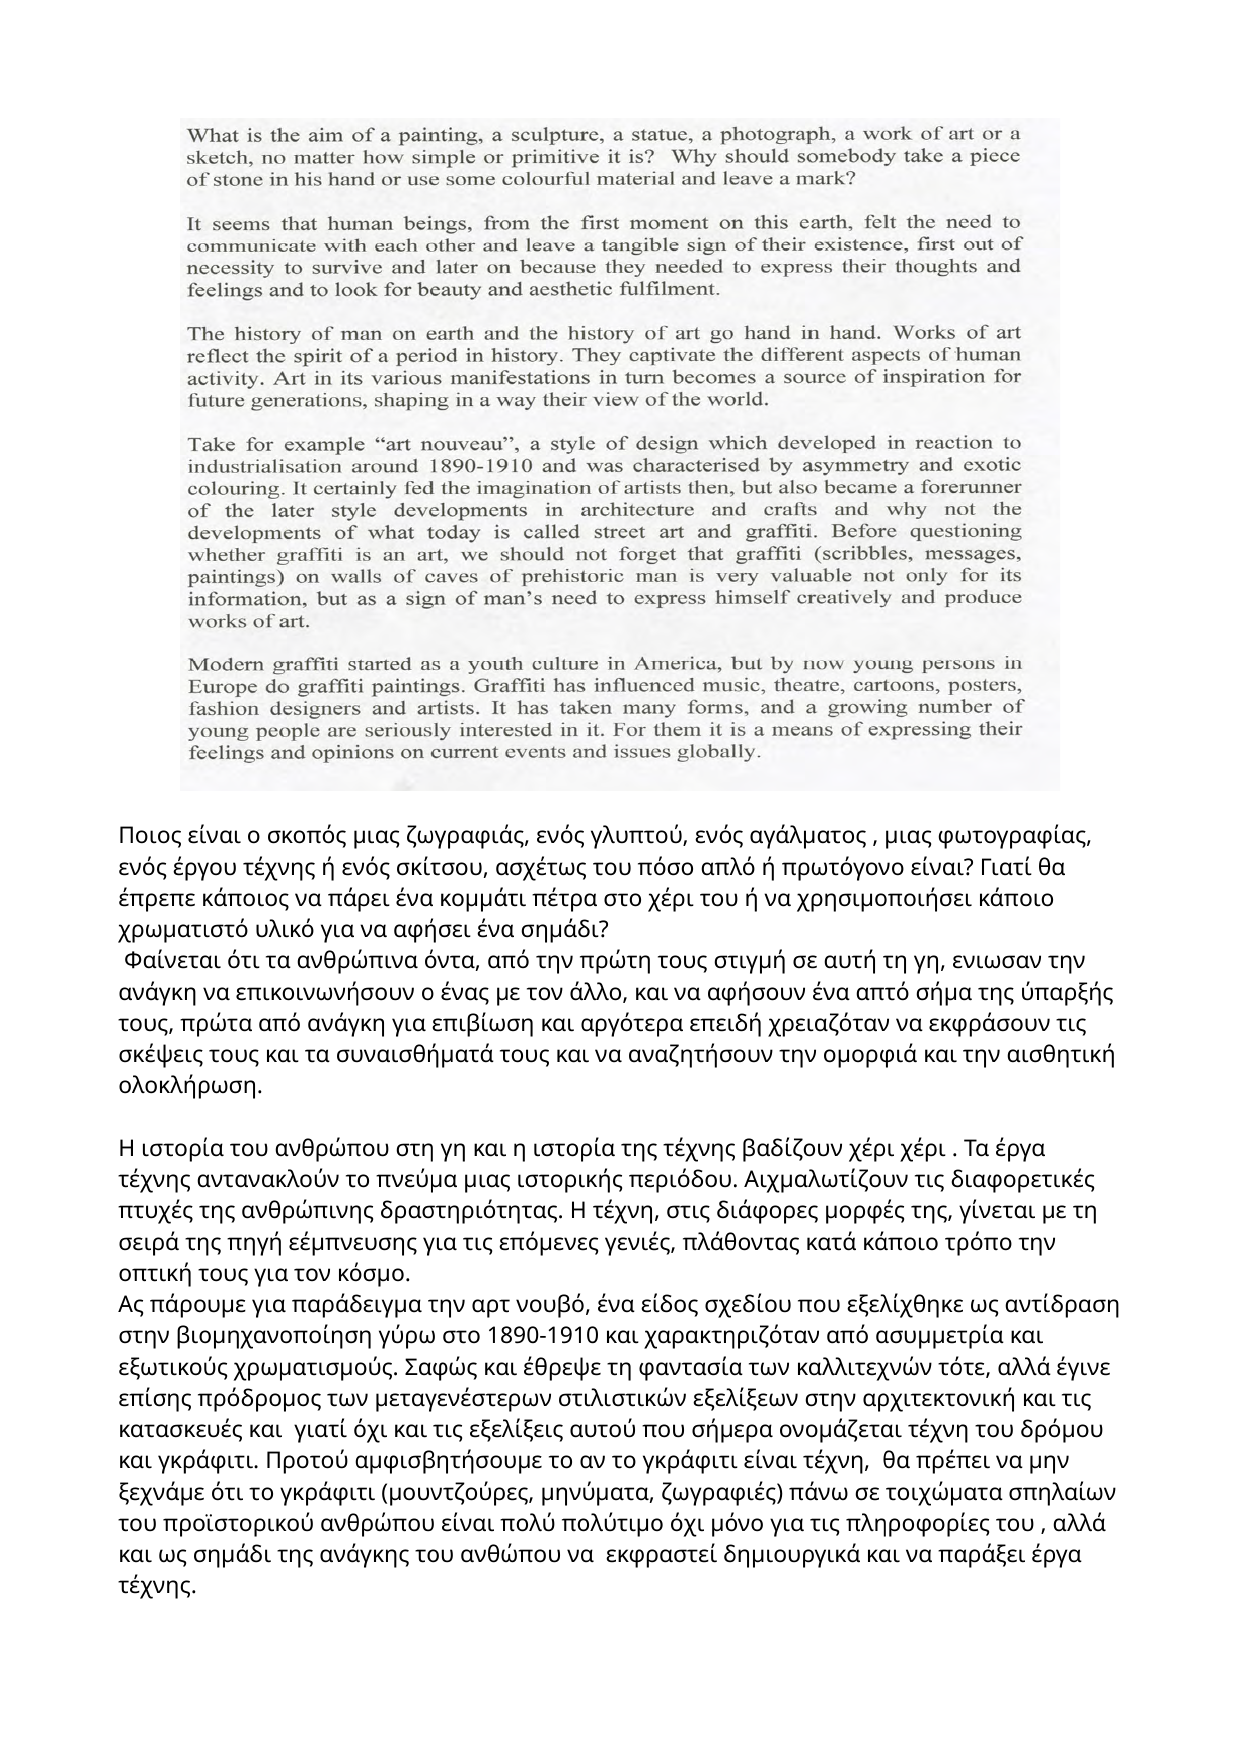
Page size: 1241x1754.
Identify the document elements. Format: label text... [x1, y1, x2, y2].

text Η ιστορία του ανθρώπου στη γη και η ιστορία της τέχνης βαδίζουν χέρι χέρι . Τα έργα τέχνης αντανακλούν το πνεύμα μιας ιστορικής περιόδου. Αιχμαλωτίζουν τις διαφορετικές πτυχές της ανθρώπινης δραστηριότητας. Η τέχνη, στις διάφορες μορφές της, γίνεται με τη σειρά της πηγή εέμπνευσης για τις επόμενες γενιές, πλάθοντας κατά κάποιο τρόπο την οπτική τους για τον κόσμο. [118, 1132, 1122, 1288]
text Φαίνεται ότι τα ανθρώπινα όντα, από την πρώτη τους στιγμή σε αυτή τη γη, ενιωσαν την ανάγκη να επικοινωνήσουν ο ένας με τον άλλο, και να αφήσουν ένα απτό σήμα της ύπαρξής τους, πρώτα από ανάγκη για επιβίωση και αργότερα επειδή χρειαζόταν να εκφράσουν τις σκέψεις τους και τα συναισθήματά τους και να αναζητήσουν την ομορφιά και την αισθητική ολοκλήρωση. [118, 944, 1122, 1101]
text Ποιος είναι ο σκοπός μιας ζωγραφιάς, ενός γλυπτού, ενός αγάλματος , μιας φωτογραφίας, ενός έργου τέχνης ή ενός σκίτσου, ασχέτως του πόσο απλό ή πρωτόγονο είναι? Γιατί θα έπρεπε κάποιος να πάρει ένα κομμάτι πέτρα στο χέρι του ή να χρησιμοποιήσει κάποιο χρωματιστό υλικό για να αφήσει ένα σημάδι? [118, 819, 1122, 944]
text Ας πάρουμε για παράδειγμα την αρτ νουβό, ένα είδος σχεδίου που εξελίχθηκε ως αντίδραση στην βιομηχανοποίηση γύρω στο 1890-1910 και χαρακτηριζόταν από ασυμμετρία και εξωτικούς χρωματισμούς. Σαφώς και έθρεψε τη φαντασία των καλλιτεχνών τότε, αλλά έγινε επίσης πρόδρομος των μεταγενέστερων στιλιστικών εξελίξεων στην αρχιτεκτονική και τις κατασκευές και γιατί όχι και τις εξελίξεις αυτού που σήμερα ονομάζεται τέχνη του δρόμου και γκράφιτι. Προτού αμφισβητήσουμε το αν το γκράφιτι είναι τέχνη, θα πρέπει να μην ξεχνάμε ότι το γκράφιτι (μουντζούρες, μηνύματα, ζωγραφιές) πάνω σε τοιχώματα σπηλαίων του προϊστορικού ανθρώπου είναι πολύ πολύτιμο όχι μόνο για τις πληροφορίες του , αλλά και ως σημάδι της ανάγκης του ανθώπου να εκφραστεί δημιουργικά και να παράξει έργα τέχνης. [118, 1288, 1122, 1601]
